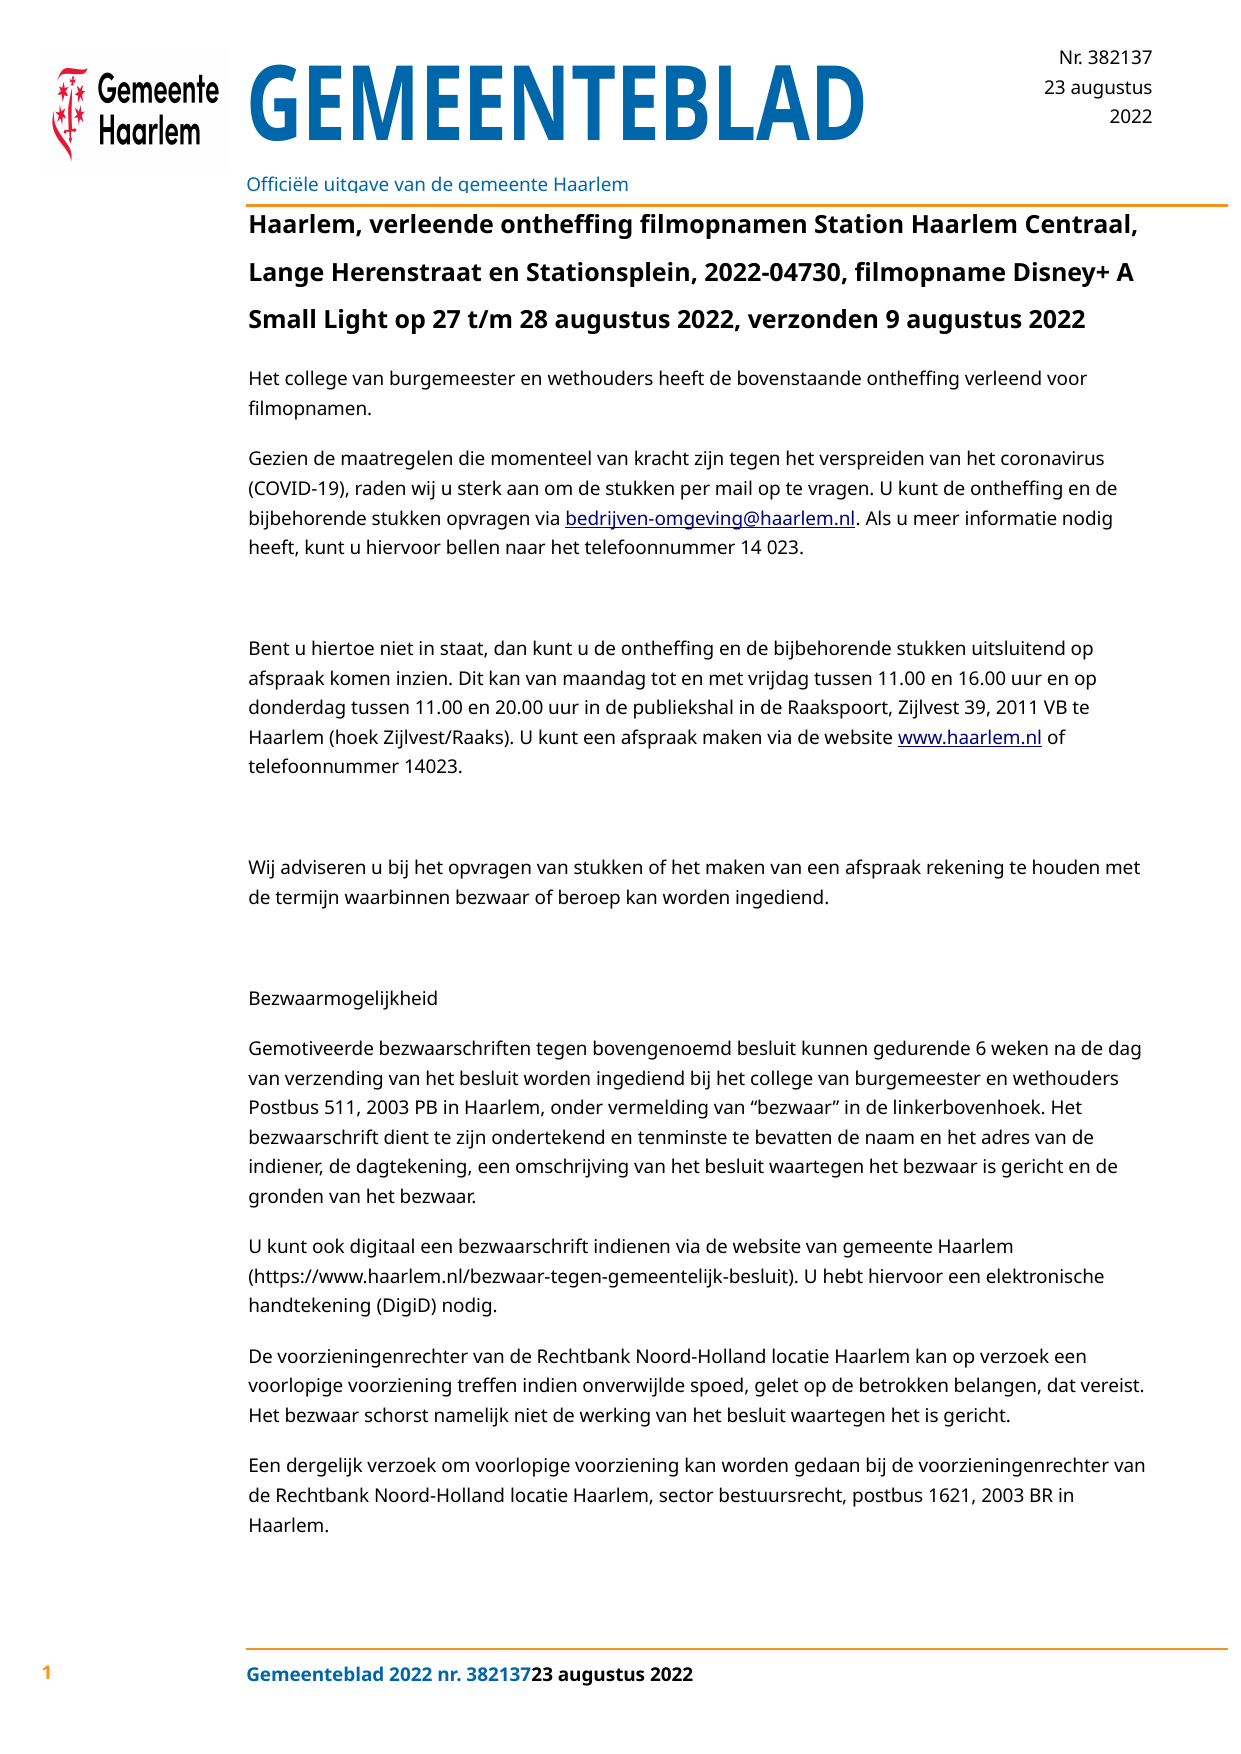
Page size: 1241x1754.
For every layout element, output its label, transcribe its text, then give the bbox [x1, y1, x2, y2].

text U kunt ook digitaal een bezwaarschrift indienen via de website van gemeente Haarlem (https://www.haarlem.nl/bezwaar-tegen-gemeentelijk-besluit). U hebt hiervoor een elektronische handtekening (DigiD) nodig. [248, 1233, 1152, 1318]
text De voorzieningenrechter van de Rechtbank Noord-Holland locatie Haarlem kan op verzoek een voorlopige voorziening treffen indien onverwijlde spoed, gelet op de betrokken belangen, dat vereist. Het bezwaar schorst namelijk niet de werking van het besluit waartegen het is gericht. [248, 1343, 1152, 1428]
text Wij adviseren u bij het opvragen van stukken of het maken van een afspraak rekening te houden met de termijn waarbinnen bezwaar of beroep kan worden ingediend. [248, 854, 1152, 909]
text Een dergelijk verzoek om voorlopige voorziening kan worden gedaan bij de voorzieningenrechter van de Rechtbank Noord-Holland locatie Haarlem, sector bestuursrecht, postbus 1621, 2003 BR in Haarlem. [248, 1453, 1152, 1537]
text Bezwaarmogelijkheid [248, 985, 1152, 1010]
text Bent u hiertoe niet in staat, dan kunt u de ontheffing en de bijbehorende stukken uitsluitend op afspraak komen inzien. Dit kan van maandag tot en met vrijdag tussen 11.00 en 16.00 uur en op donderdag tussen 11.00 en 20.00 uur in de publiekshal in de Raakspoort, Zijlvest 39, 2011 VB te Haarlem (hoek Zijlvest/Raaks). U kunt een afspraak maken via de website www.haarlem.nl of telefoonnummer 14023. [248, 635, 1152, 779]
text Het college van burgemeester en wethouders heeft de bovenstaande ontheffing verleend voor filmopnamen. [248, 366, 1152, 421]
text Gemotiveerde bezwaarschriften tegen bovengenoemd besluit kunnen gedurende 6 weken na de dag van verzending van het besluit worden ingediend bij het college van burgemeester en wethouders Postbus 511, 2003 PB in Haarlem, onder vermelding van “bezwaar” in de linkerbovenhoek. Het bezwaarschrift dient te zijn ondertekend en tenminste te bevatten de naam en het adres van de indiener, de dagtekening, een omschrijving van het besluit waartegen het bezwaar is gericht en de gronden van het bezwaar. [248, 1035, 1152, 1209]
text Gezien de maatregelen die momenteel van kracht zijn tegen het verspreiden van het coronavirus (COVID-19), raden wij u sterk aan om de stukken per mail op te vragen. U kunt de ontheffing en de bijbehorende stukken opvragen via bedrijven-omgeving@haarlem.nl. Als u meer informatie nodig heeft, kunt u hiervoor bellen naar het telefoonnummer 14 023. [248, 446, 1152, 560]
picture [41, 47, 231, 172]
text Haarlem, verleende ontheffing filmopnamen Station Haarlem Centraal, Lange Herenstraat en Stationsplein, 2022-04730, filmopname Disney+ A Small Light op 27 t/m 28 augustus 2022, verzonden 9 augustus 2022 [248, 207, 1152, 336]
